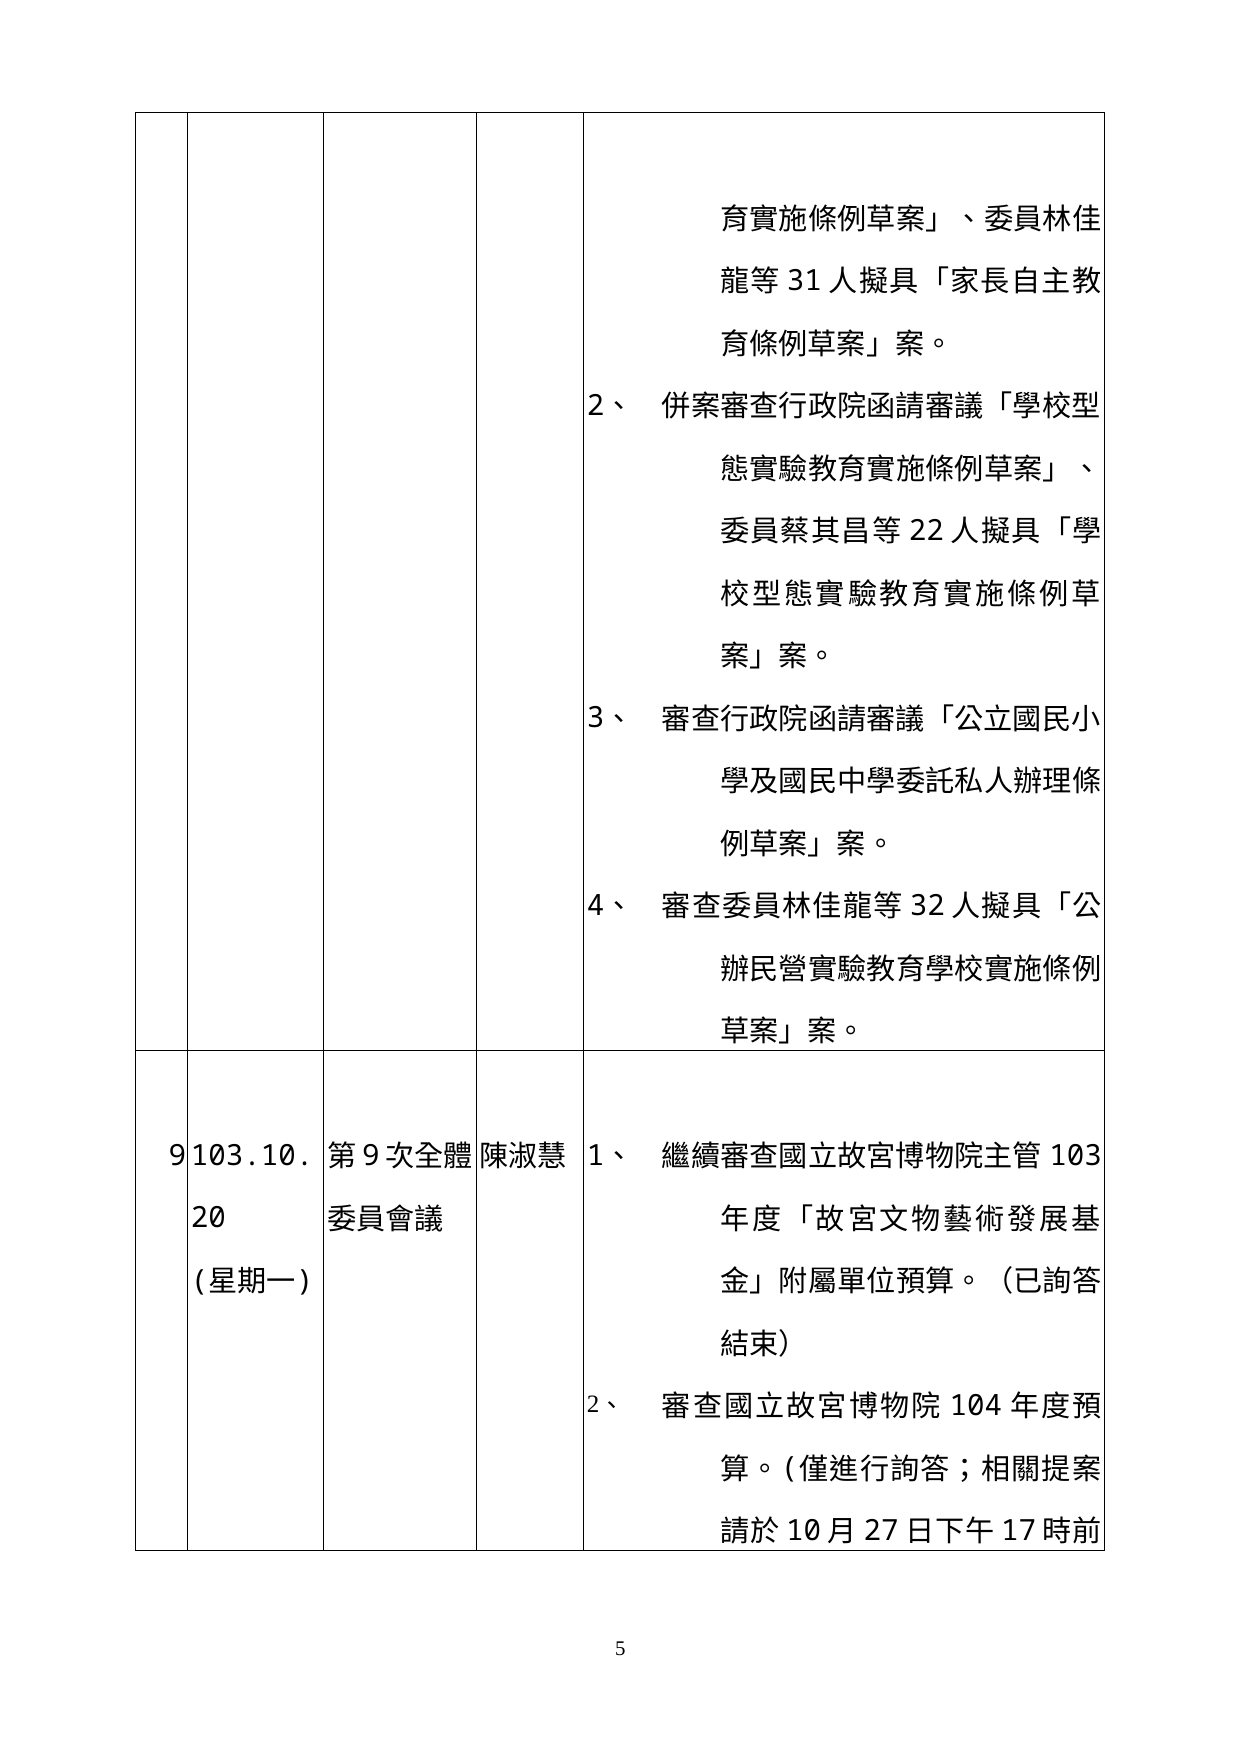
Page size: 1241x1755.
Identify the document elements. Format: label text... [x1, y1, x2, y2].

table_cell [324, 113, 476, 1050]
table_cell [136, 113, 187, 1050]
table_cell [477, 113, 583, 1050]
table_cell 第9次全體委員會議 [324, 1051, 476, 1550]
table_cell 繼續審查國立故宮博物院主管103年度「故宮文物藝術發展基金」附屬單位預算。（已詢答結束） 審查國立故宮博物院104年度預算。(僅進行詢答；相關提案請於10月27日下午17時前提出) [584, 1051, 1104, 1550]
table_cell [188, 113, 323, 1050]
table_cell 103.10.20 (星期一) [188, 1051, 323, 1550]
table_cell 育實施條例草案」、委員林佳龍等31人擬具「家長自主教育條例草案」案。 併案審查行政院函請審議「學校型態實驗教育實施條例草案」、委員蔡其昌等22人擬具「學校型態實驗教育實施條例草案」案。 審查行政院函請審議「公立國民小學及國民中學委託私人辦理條例草案」案。 審查委員林佳龍等32人擬具「公辦民營實驗教育學校實施條例草案」案。 [584, 113, 1104, 1050]
table_cell [136, 1051, 187, 1550]
table_cell 陳淑慧 [477, 1051, 583, 1550]
